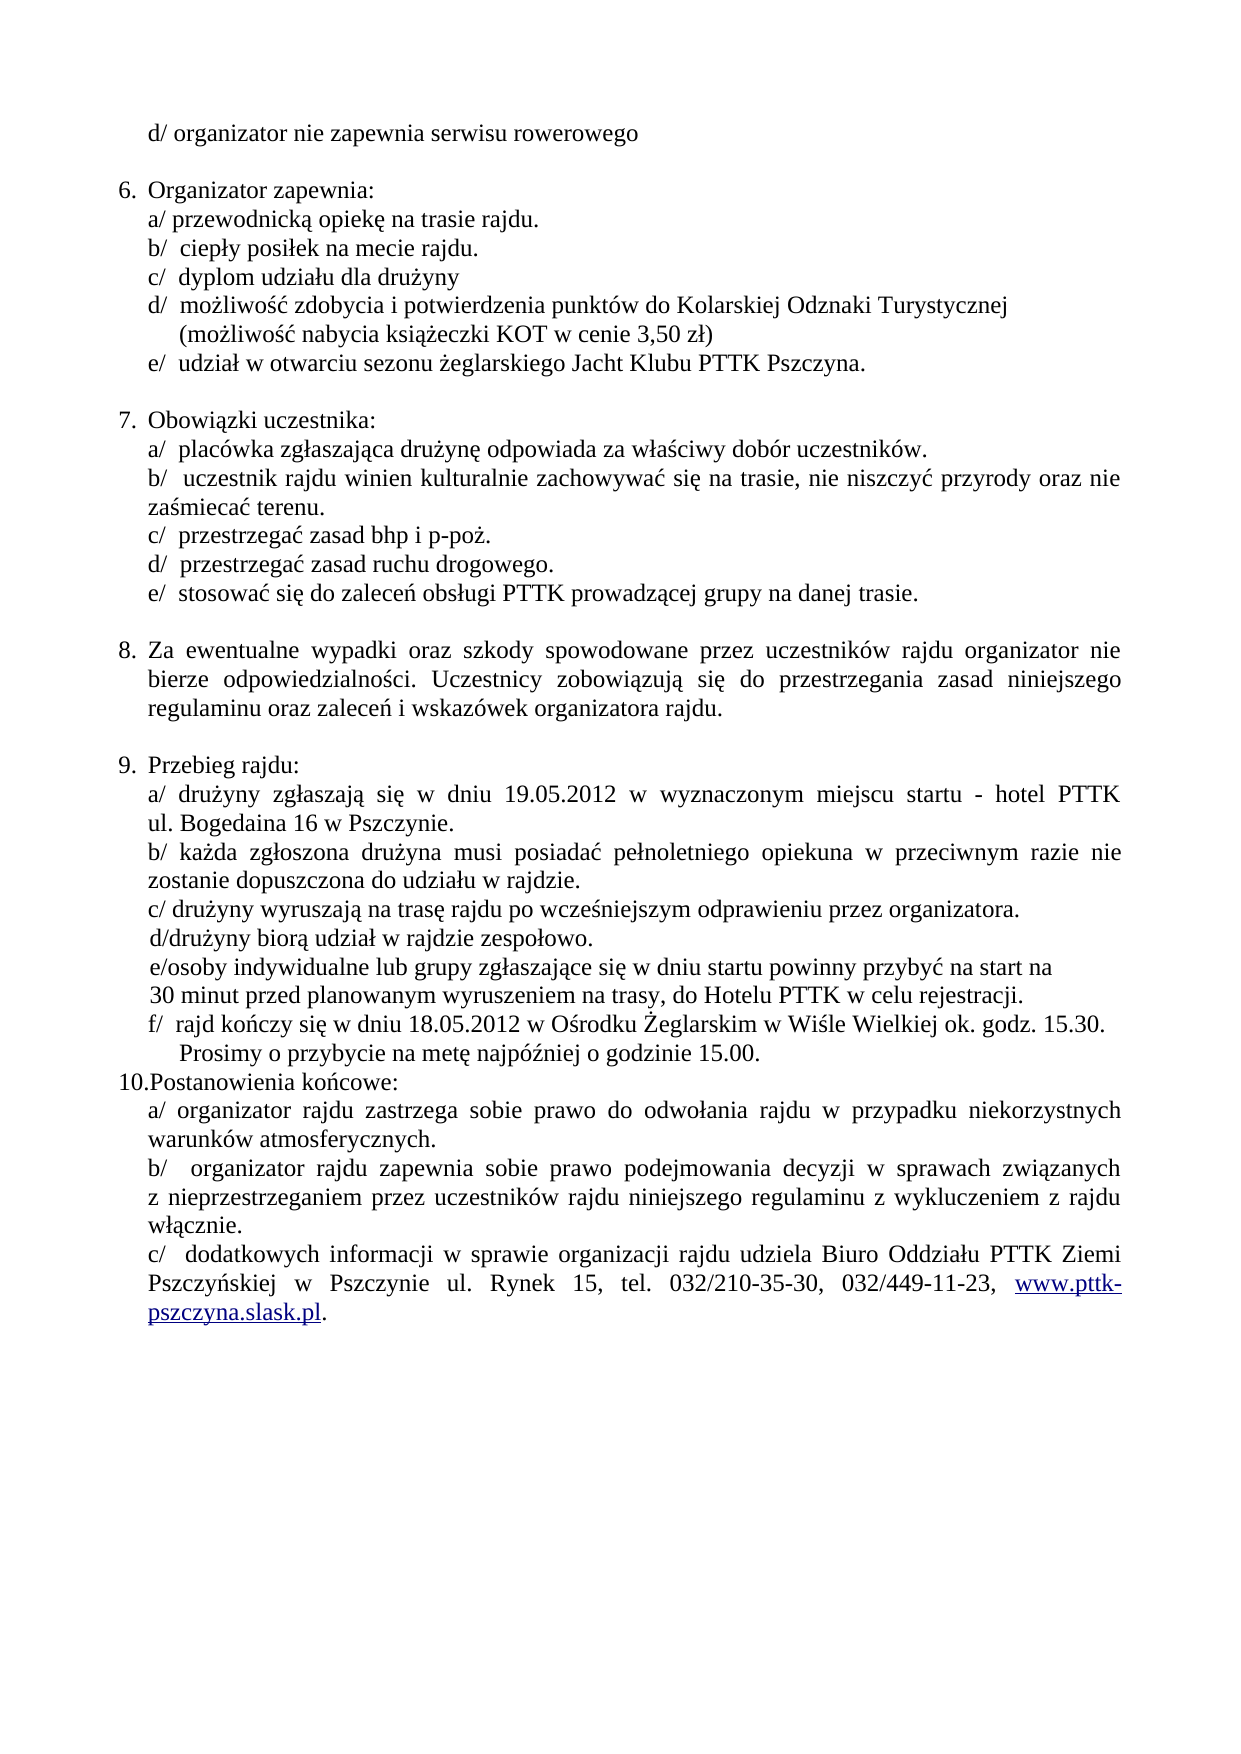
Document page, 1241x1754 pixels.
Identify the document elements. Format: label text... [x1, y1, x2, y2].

text e/osoby indywidualne lub grupy zgłaszające się w dniu startu powinny przybyć na start na [118, 952, 1122, 981]
text c/ drużyny wyruszają na trasę rajdu po wcześniejszym odprawieniu przez organizatora. [148, 894, 1122, 923]
list Organizator zapewnia: [118, 176, 1122, 204]
text a/ drużyny zgłaszają się w dniu 19.05.2012 w wyznaczonym miejscu startu - hotel PTTK ul. Bogedaina 16 w Pszczynie. [148, 779, 1122, 837]
text b/ każda zgłoszona drużyna musi posiadać pełnoletniego opiekuna w przeciwnym razie nie zostanie dopuszczona do udziału w rajdzie. [148, 837, 1122, 894]
text (możliwość nabycia książeczki KOT w cenie 3,50 zł) [148, 319, 1122, 348]
text b/ ciepły posiłek na mecie rajdu. [148, 233, 1122, 262]
text c/ dodatkowych informacji w sprawie organizacji rajdu udziela Biuro Oddziału PTTK Ziemi Pszczyńskiej w Pszczynie ul. Rynek 15, tel. 032/210-35-30, 032/449-11-23, www.pttk-pszczyna.slask.pl. [148, 1239, 1122, 1326]
text b/ organizator rajdu zapewnia sobie prawo podejmowania decyzji w sprawach związanych z nieprzestrzeganiem przez uczestników rajdu niniejszego regulaminu z wykluczeniem z rajdu włącznie. [148, 1153, 1122, 1239]
text 30 minut przed planowanym wyruszeniem na trasy, do Hotelu PTTK w celu rejestracji. [118, 981, 1122, 1009]
text d/drużyny biorą udział w rajdzie zespołowo. [118, 923, 1122, 952]
list Przebieg rajdu: [118, 751, 1122, 779]
list Postanowienia końcowe: [118, 1067, 1122, 1096]
text e/ stosować się do zaleceń obsługi PTTK prowadzącej grupy na danej trasie. [148, 578, 1122, 607]
text a/ organizator rajdu zastrzega sobie prawo do odwołania rajdu w przypadku niekorzystnych warunków atmosferycznych. [148, 1096, 1122, 1153]
text e/ udział w otwarciu sezonu żeglarskiego Jacht Klubu PTTK Pszczyna. [148, 348, 1122, 377]
text f/ rajd kończy się w dniu 18.05.2012 w Ośrodku Żeglarskim w Wiśle Wielkiej ok. godz. 15.30. [148, 1009, 1122, 1038]
text d/ przestrzegać zasad ruchu drogowego. [148, 549, 1122, 578]
text Prosimy o przybycie na metę najpóźniej o godzinie 15.00. [148, 1038, 1122, 1067]
text d/ organizator nie zapewnia serwisu rowerowego [148, 118, 1122, 147]
list Za ewentualne wypadki oraz szkody spowodowane przez uczestników rajdu organizator nie bierze odpowiedzialności. Uczestnicy zobowiązują się do przestrzegania zasad niniejszego regulaminu oraz zaleceń i wskazówek organizatora rajdu. [118, 636, 1122, 722]
text c/ przestrzegać zasad bhp i p-poż. [148, 521, 1122, 549]
text a/ placówka zgłaszająca drużynę odpowiada za właściwy dobór uczestników. [148, 434, 1122, 463]
text d/ możliwość zdobycia i potwierdzenia punktów do Kolarskiej Odznaki Turystycznej [148, 291, 1122, 319]
text b/ uczestnik rajdu winien kulturalnie zachowywać się na trasie, nie niszczyć przyrody oraz nie zaśmiecać terenu. [148, 463, 1122, 521]
text a/ przewodnicką opiekę na trasie rajdu. [148, 204, 1122, 233]
text c/ dyplom udziału dla drużyny [148, 262, 1122, 291]
list Obowiązki uczestnika: [118, 406, 1122, 434]
